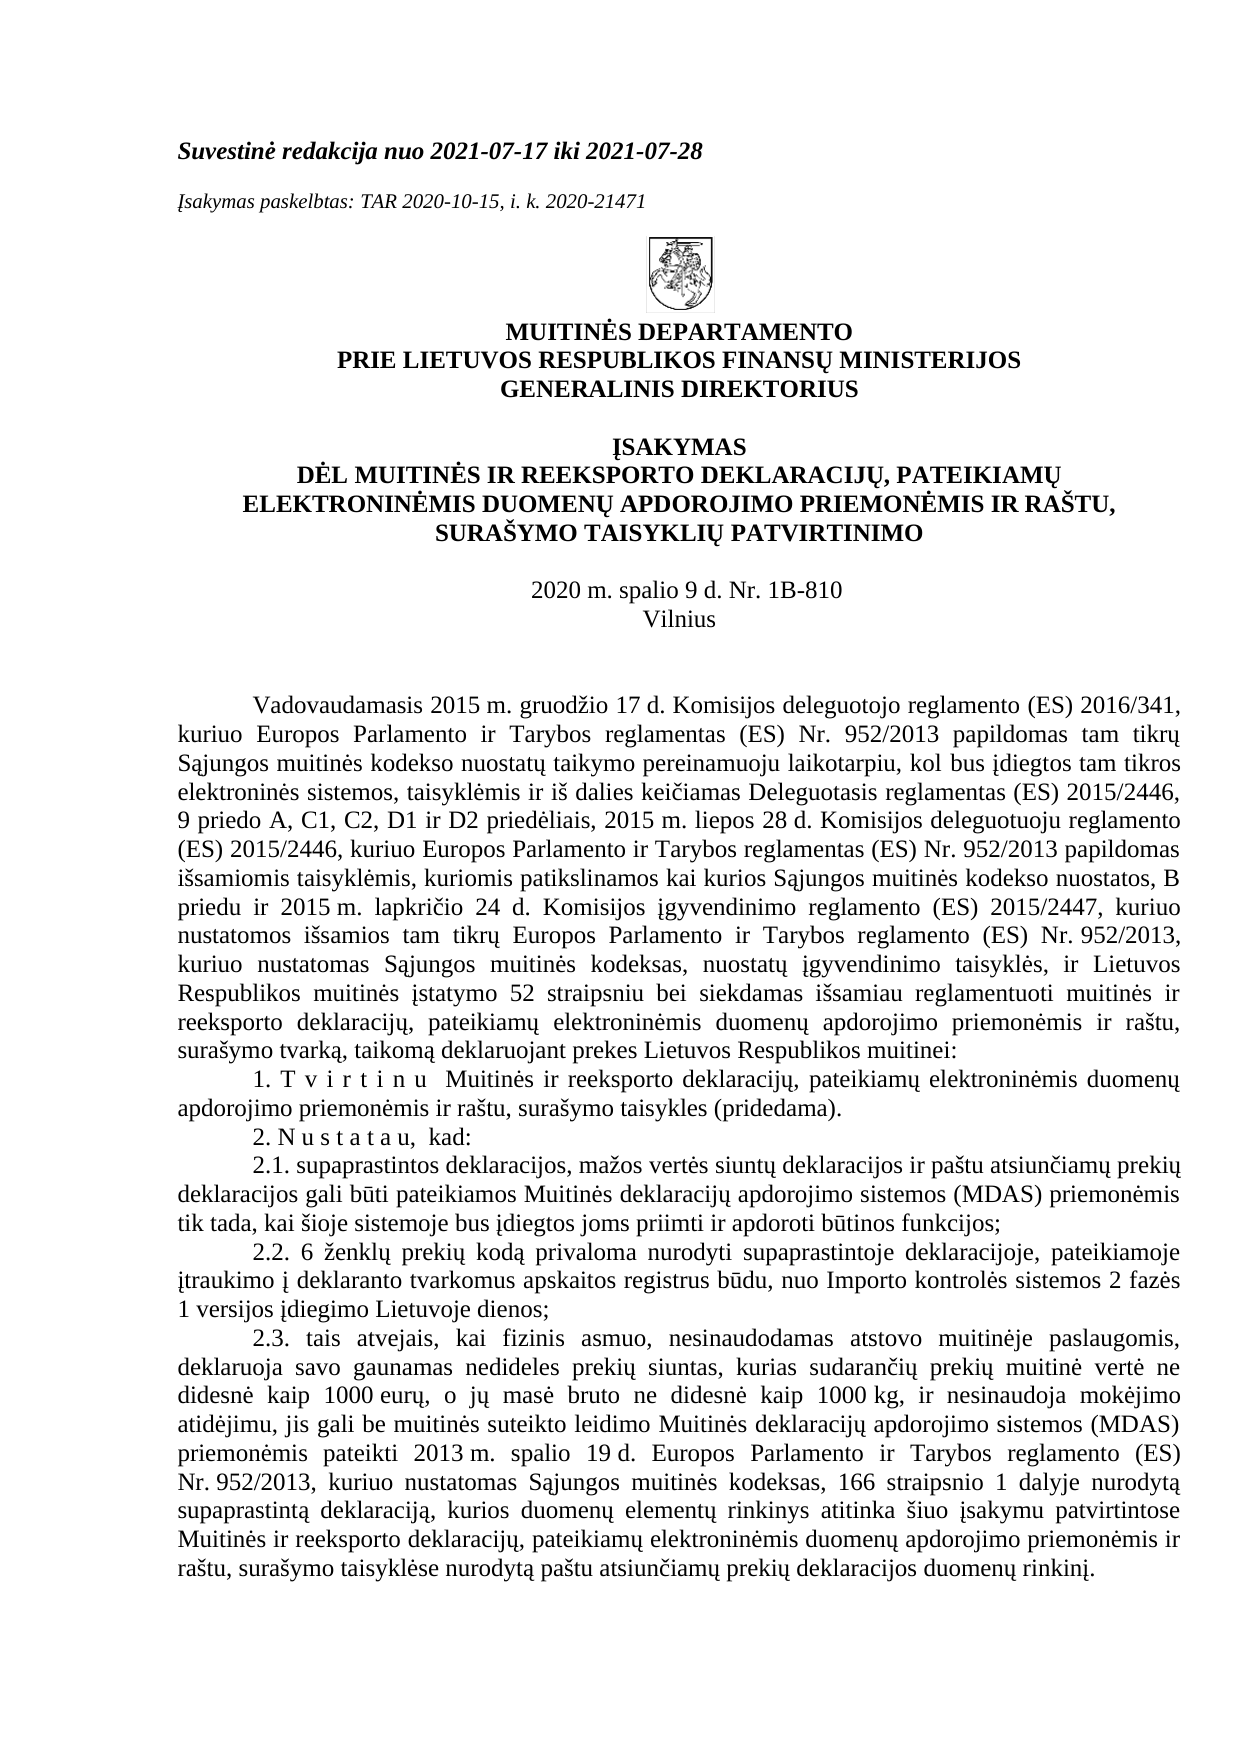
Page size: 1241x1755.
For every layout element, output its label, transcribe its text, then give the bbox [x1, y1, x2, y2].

text Vadovaudamasis 2015 m. gruodžio 17 d. Komisijos deleguotojo reglamento (ES) 2016/341, kuriuo Europos Parlamento ir Tarybos reglamentas (ES) Nr. 952/2013 papildomas tam tikrų Sąjungos muitinės kodekso nuostatų taikymo pereinamuoju laikotarpiu, kol bus įdiegtos tam tikros elektroninės sistemos, taisyklėmis ir iš dalies keičiamas Deleguotasis reglamentas (ES) 2015/2446, 9 priedo A, C1, C2, D1 ir D2 priedėliais, 2015 m. liepos 28 d. Komisijos deleguotuoju reglamento (ES) 2015/2446, kuriuo Europos Parlamento ir Tarybos reglamentas (ES) Nr. 952/2013 papildomas išsamiomis taisyklėmis, kuriomis patikslinamos kai kurios Sąjungos muitinės kodekso nuostatos, B priedu ir 2015 m. lapkričio 24 d. Komisijos įgyvendinimo reglamento (ES) 2015/2447, kuriuo nustatomos išsamios tam tikrų Europos Parlamento ir Tarybos reglamento (ES) Nr. 952/2013, kuriuo nustatomas Sąjungos muitinės kodeksas, nuostatų įgyvendinimo taisyklės, ir Lietuvos Respublikos muitinės įstatymo 52 straipsniu bei siekdamas išsamiau reglamentuoti muitinės ir reeksporto deklaracijų, pateikiamų elektroninėmis duomenų apdorojimo priemonėmis ir raštu, surašymo tvarką, taikomą deklaruojant prekes Lietuvos Respublikos muitinei: [177, 691, 1181, 1064]
text 2. N u s t a t a u, kad: [177, 1122, 1181, 1151]
subtitle Vilnius [177, 604, 1181, 633]
text 2020 m. spalio 9 d. Nr. 1B-810 [192, 576, 1181, 604]
text Įsakymas paskelbtas: TAR 2020-10-15, i. k. 2020-21471 [177, 189, 1181, 213]
text DĖL MUITINĖS IR REEKSPORTO DEKLARACIJŲ, PATEIKIAMŲ ELEKTRONINĖMIS DUOMENŲ APDOROJIMO PRIEMONĖMIS IR RAŠTU, SURAŠYMO TAISYKLIŲ PATVIRTINIMO [177, 461, 1181, 547]
text Suvestinė redakcija nuo 2021-07-17 iki 2021-07-28 [177, 136, 1181, 164]
text 2.1. supaprastintos deklaracijos, mažos vertės siuntų deklaracijos ir paštu atsiunčiamų prekių deklaracijos gali būti pateikiamos Muitinės deklaracijų apdorojimo sistemos (MDAS) priemonėmis tik tada, kai šioje sistemoje bus įdiegtos joms priimti ir apdoroti būtinos funkcijos; [177, 1151, 1181, 1237]
text 1. T v i r t i n u Muitinės ir reeksporto deklaracijų, pateikiamų elektroninėmis duomenų apdorojimo priemonėmis ir raštu, surašymo taisykles (pridedama). [177, 1064, 1181, 1122]
text 2.2. 6 ženklų prekių kodą privaloma nurodyti supaprastintoje deklaracijoje, pateikiamoje įtraukimo į deklaranto tvarkomus apskaitos registrus būdu, nuo Importo kontrolės sistemos 2 fazės 1 versijos įdiegimo Lietuvoje dienos; [177, 1237, 1181, 1323]
text GENERALINIS DIREKTORIUS [177, 374, 1181, 403]
text PRIE LIETUVOS RESPUBLIKOS FINANSŲ MINISTERIJOS [177, 346, 1181, 374]
text MUITINĖS DEPARTAMENTO [177, 317, 1181, 346]
text 2.3. tais atvejais, kai fizinis asmuo, nesinaudodamas atstovo muitinėje paslaugomis, deklaruoja savo gaunamas nedideles prekių siuntas, kurias sudarančių prekių muitinė vertė ne didesnė kaip 1000 eurų, o jų masė bruto ne didesnė kaip 1000 kg, ir nesinaudoja mokėjimo atidėjimu, jis gali be muitinės suteikto leidimo Muitinės deklaracijų apdorojimo sistemos (MDAS) priemonėmis pateikti 2013 m. spalio 19 d. Europos Parlamento ir Tarybos reglamento (ES) Nr. 952/2013, kuriuo nustatomas Sąjungos muitinės kodeksas, 166 straipsnio 1 dalyje nurodytą supaprastintą deklaraciją, kurios duomenų elementų rinkinys atitinka šiuo įsakymu patvirtintose Muitinės ir reeksporto deklaracijų, pateikiamų elektroninėmis duomenų apdorojimo priemonėmis ir raštu, surašymo taisyklėse nurodytą paštu atsiunčiamų prekių deklaracijos duomenų rinkinį. [177, 1323, 1181, 1582]
text ĮSAKYMAS [177, 432, 1181, 461]
